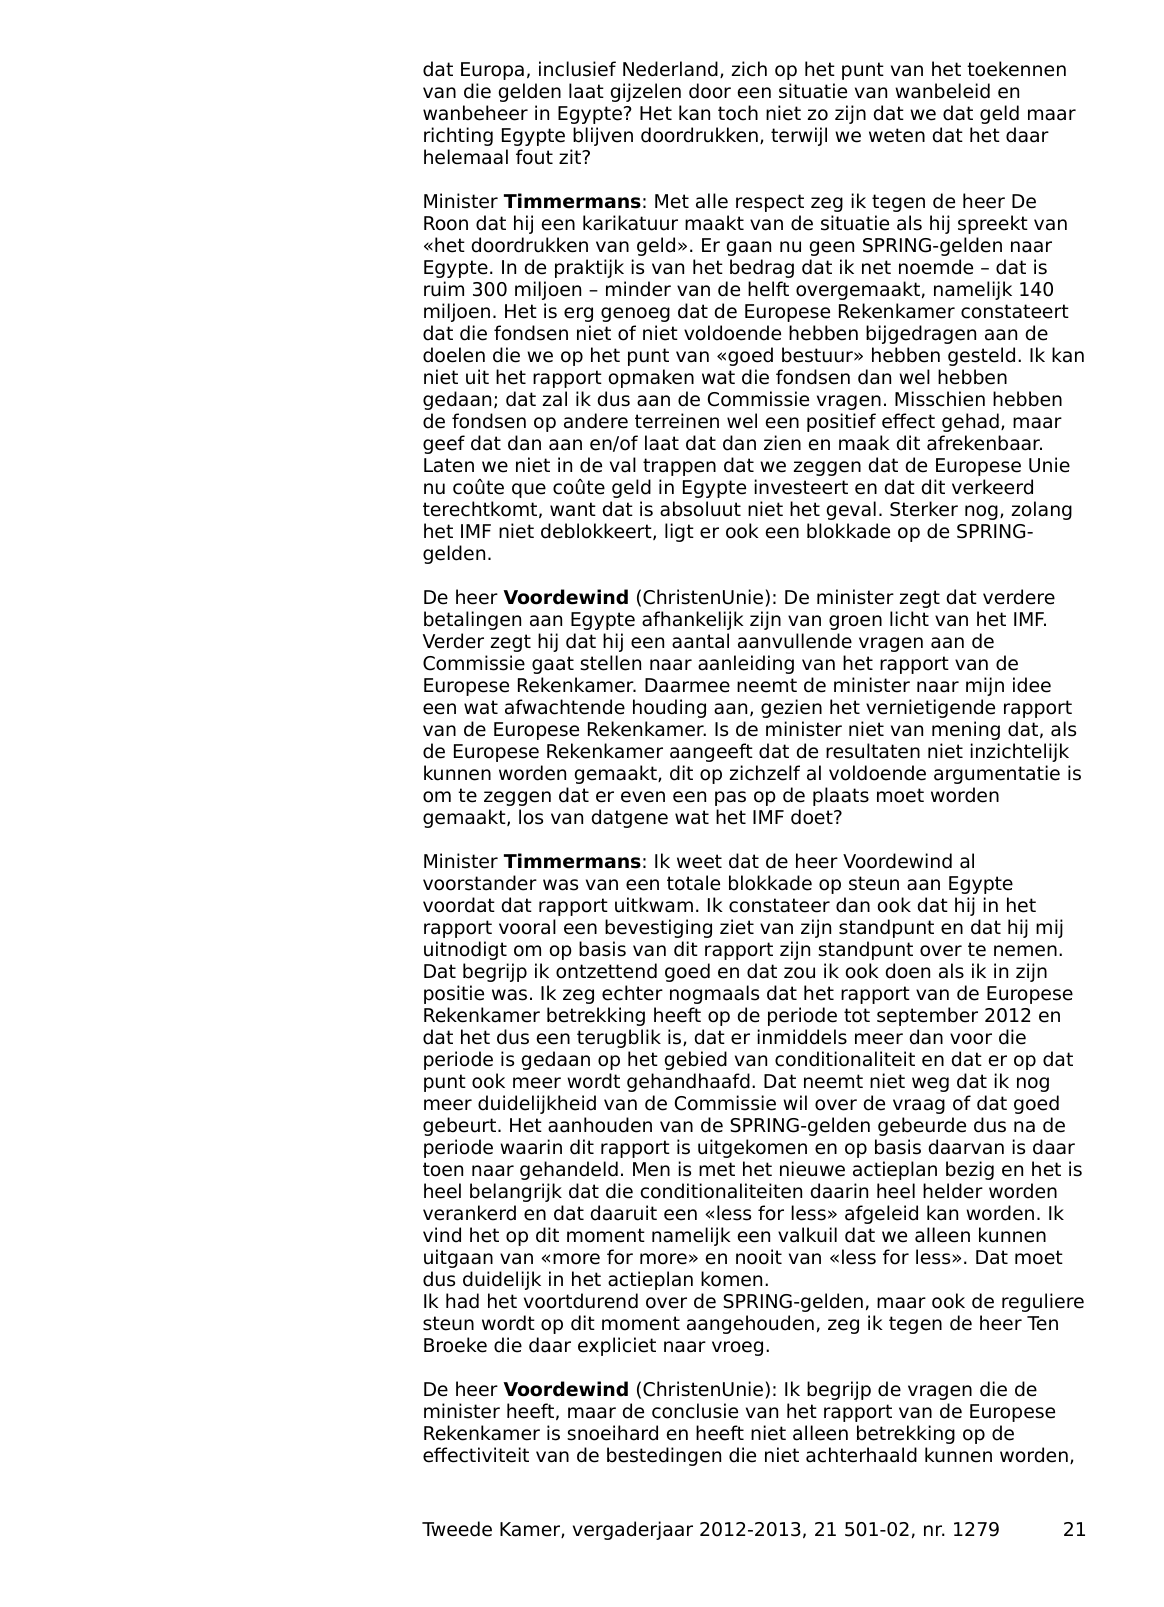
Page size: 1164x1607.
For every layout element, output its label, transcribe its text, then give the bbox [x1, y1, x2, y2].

text Ik had het voortdurend over de SPRING-gelden, maar ook de reguliere steun wordt op dit moment aangehouden, zeg ik tegen de heer Ten Broeke die daar expliciet naar vroeg. [422, 1291, 1087, 1356]
text De heer Voordewind (ChristenUnie): Ik begrijp de vragen die de minister heeft, maar de conclusie van het rapport van de Europese Rekenkamer is snoeihard en heeft niet alleen betrekking op de effectiviteit van de bestedingen die niet achterhaald kunnen worden, [422, 1379, 1087, 1467]
text De heer Voordewind (ChristenUnie): De minister zegt dat verdere betalingen aan Egypte afhankelijk zijn van groen licht van het IMF. Verder zegt hij dat hij een aantal aanvullende vragen aan de Commissie gaat stellen naar aanleiding van het rapport van de Europese Rekenkamer. Daarmee neemt de minister naar mijn idee een wat afwachtende houding aan, gezien het vernietigende rapport van de Europese Rekenkamer. Is de minister niet van mening dat, als de Europese Rekenkamer aangeeft dat de resultaten niet inzichtelijk kunnen worden gemaakt, dit op zichzelf al voldoende argumentatie is om te zeggen dat er even een pas op de plaats moet worden gemaakt, los van datgene wat het IMF doet? [422, 587, 1087, 829]
text Minister Timmermans: Met alle respect zeg ik tegen de heer De Roon dat hij een karikatuur maakt van de situatie als hij spreekt van «het doordrukken van geld». Er gaan nu geen SPRING-gelden naar Egypte. In de praktijk is van het bedrag dat ik net noemde – dat is ruim 300 miljoen – minder van de helft overgemaakt, namelijk 140 miljoen. Het is erg genoeg dat de Europese Rekenkamer constateert dat die fondsen niet of niet voldoende hebben bijgedragen aan de doelen die we op het punt van «goed bestuur» hebben gesteld. Ik kan niet uit het rapport opmaken wat die fondsen dan wel hebben gedaan; dat zal ik dus aan de Commissie vragen. Misschien hebben de fondsen op andere terreinen wel een positief effect gehad, maar geef dat dan aan en/of laat dat dan zien en maak dit afrekenbaar. Laten we niet in de val trappen dat we zeggen dat de Europese Unie nu coûte que coûte geld in Egypte investeert en dat dit verkeerd terechtkomt, want dat is absoluut niet het geval. Sterker nog, zolang het IMF niet deblokkeert, ligt er ook een blokkade op de SPRING-gelden. [422, 191, 1087, 565]
text dat Europa, inclusief Nederland, zich op het punt van het toekennen van die gelden laat gijzelen door een situatie van wanbeleid en wanbeheer in Egypte? Het kan toch niet zo zijn dat we dat geld maar richting Egypte blijven doordrukken, terwijl we weten dat het daar helemaal fout zit? [422, 59, 1087, 169]
text Minister Timmermans: Ik weet dat de heer Voordewind al voorstander was van een totale blokkade op steun aan Egypte voordat dat rapport uitkwam. Ik constateer dan ook dat hij in het rapport vooral een bevestiging ziet van zijn standpunt en dat hij mij uitnodigt om op basis van dit rapport zijn standpunt over te nemen. Dat begrijp ik ontzettend goed en dat zou ik ook doen als ik in zijn positie was. Ik zeg echter nogmaals dat het rapport van de Europese Rekenkamer betrekking heeft op de periode tot september 2012 en dat het dus een terugblik is, dat er inmiddels meer dan voor die periode is gedaan op het gebied van conditionaliteit en dat er op dat punt ook meer wordt gehandhaafd. Dat neemt niet weg dat ik nog meer duidelijkheid van de Commissie wil over de vraag of dat goed gebeurt. Het aanhouden van de SPRING-gelden gebeurde dus na de periode waarin dit rapport is uitgekomen en op basis daarvan is daar toen naar gehandeld. Men is met het nieuwe actieplan bezig en het is heel belangrijk dat die conditionaliteiten daarin heel helder worden verankerd en dat daaruit een «less for less» afgeleid kan worden. Ik vind het op dit moment namelijk een valkuil dat we alleen kunnen uitgaan van «more for more» en nooit van «less for less». Dat moet dus duidelijk in het actieplan komen. [422, 851, 1087, 1291]
